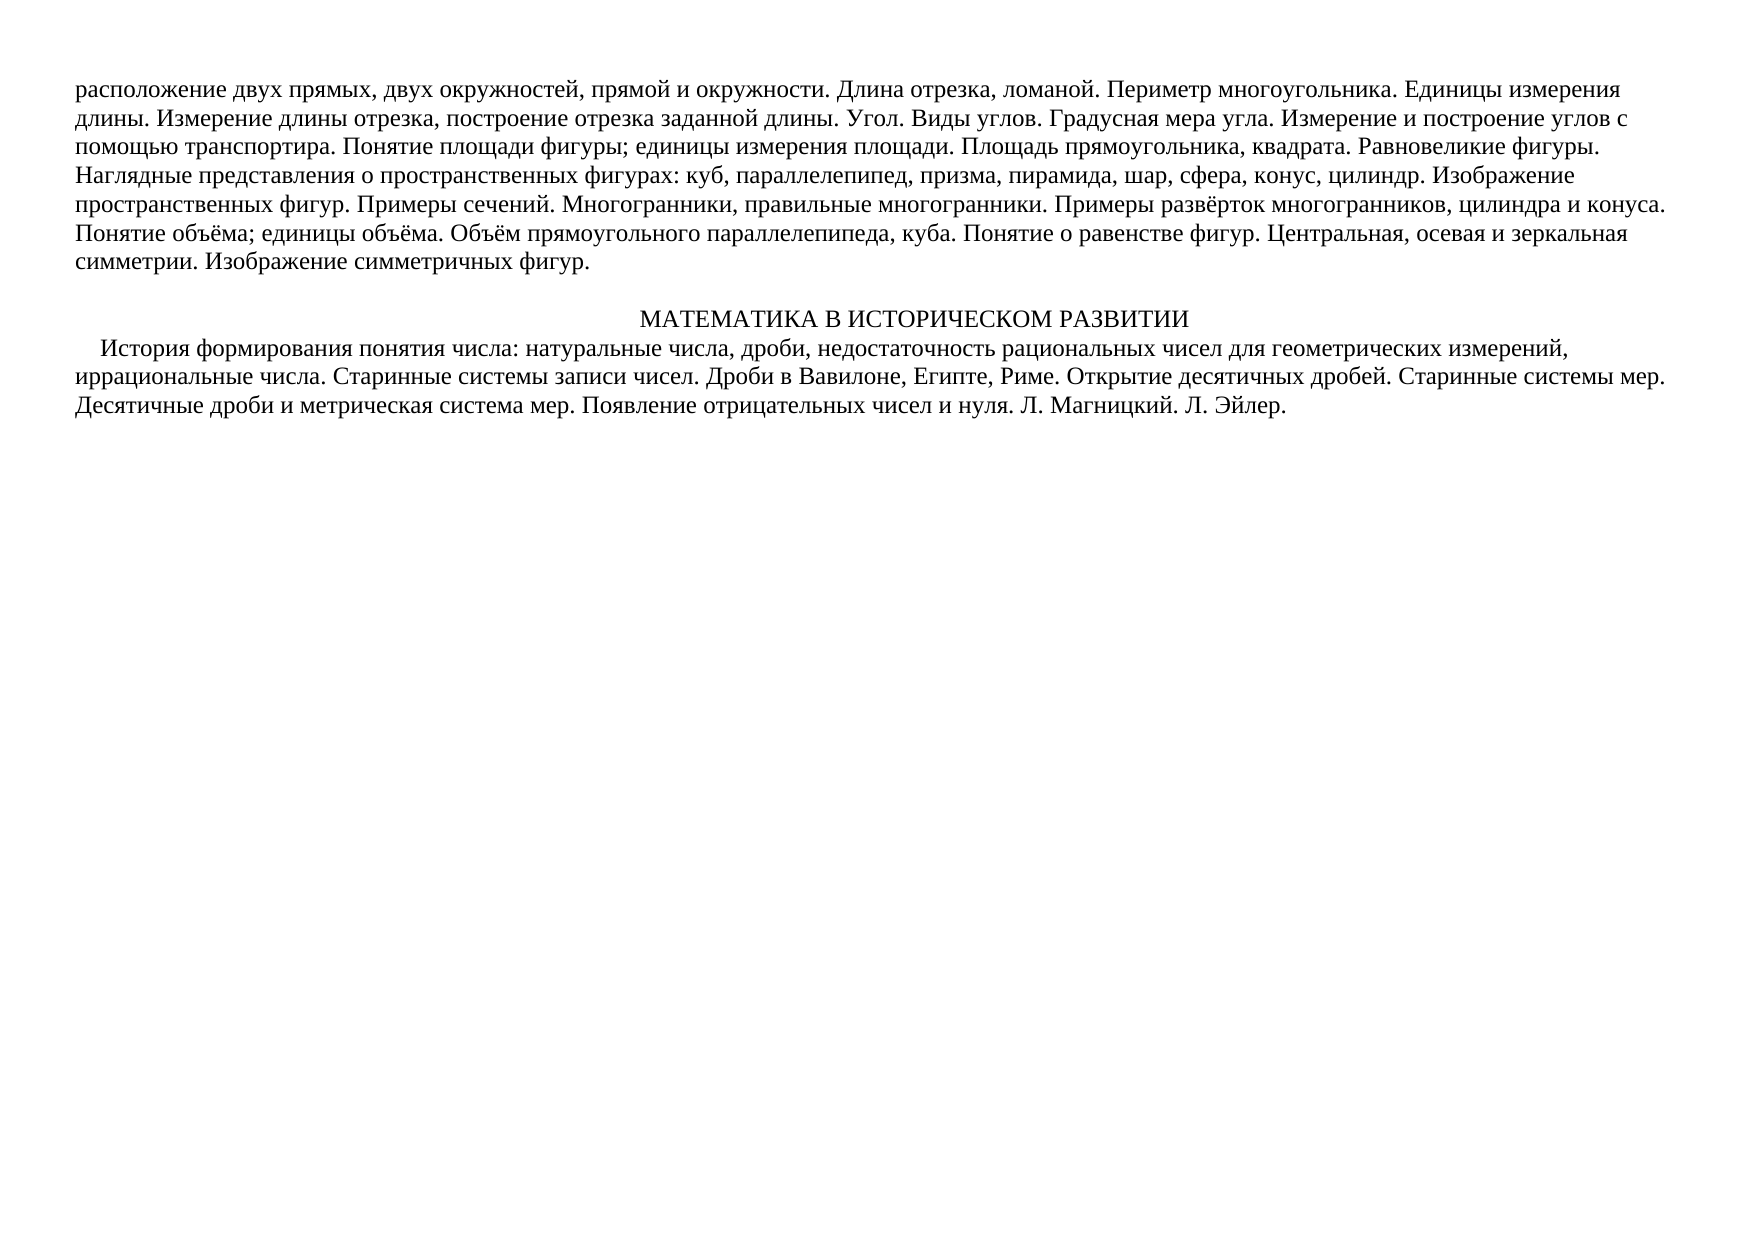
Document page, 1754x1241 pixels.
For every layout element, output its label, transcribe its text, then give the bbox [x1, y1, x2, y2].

text МАТЕМАТИКА В ИСТОРИЧЕСКОМ РАЗВИТИИ [150, 304, 1679, 333]
text История формирования понятия числа: натуральные числа, дроби, недостаточность рациональных чисел для геометрических измерений, иррациональные числа. Старинные системы записи чисел. Дроби в Вавилоне, Египте, Риме. Открытие десятичных дробей. Старинные системы мер. Десятичные дроби и метрическая система мер. Появление отрицательных чисел и нуля. Л. Магницкий. Л. Эйлер. [75, 333, 1679, 419]
text расположение двух прямых, двух окружностей, прямой и окружности. Длина отрезка, ломаной. Периметр многоугольника. Единицы измерения длины. Измерение длины отрезка, построение отрезка заданной длины. Угол. Виды углов. Градусная мера угла. Измерение и построение углов с помощью транспортира. Понятие площади фигуры; единицы измерения площади. Площадь прямоугольника, квадрата. Равновеликие фигуры. Наглядные представления о пространственных фигурах: куб, параллелепипед, призма, пирамида, шар, сфера, конус, цилиндр. Изображение [75, 74, 1679, 189]
text пространственных фигур. Примеры сечений. Многогранники, правильные многогранники. Примеры развёрток многогранников, цилиндра и конуса. Понятие объёма; единицы объёма. Объём прямоугольного параллелепипеда, куба. Понятие о равенстве фигур. Центральная, осевая и зеркальная симметрии. Изображение симметричных фигур. [75, 189, 1679, 275]
